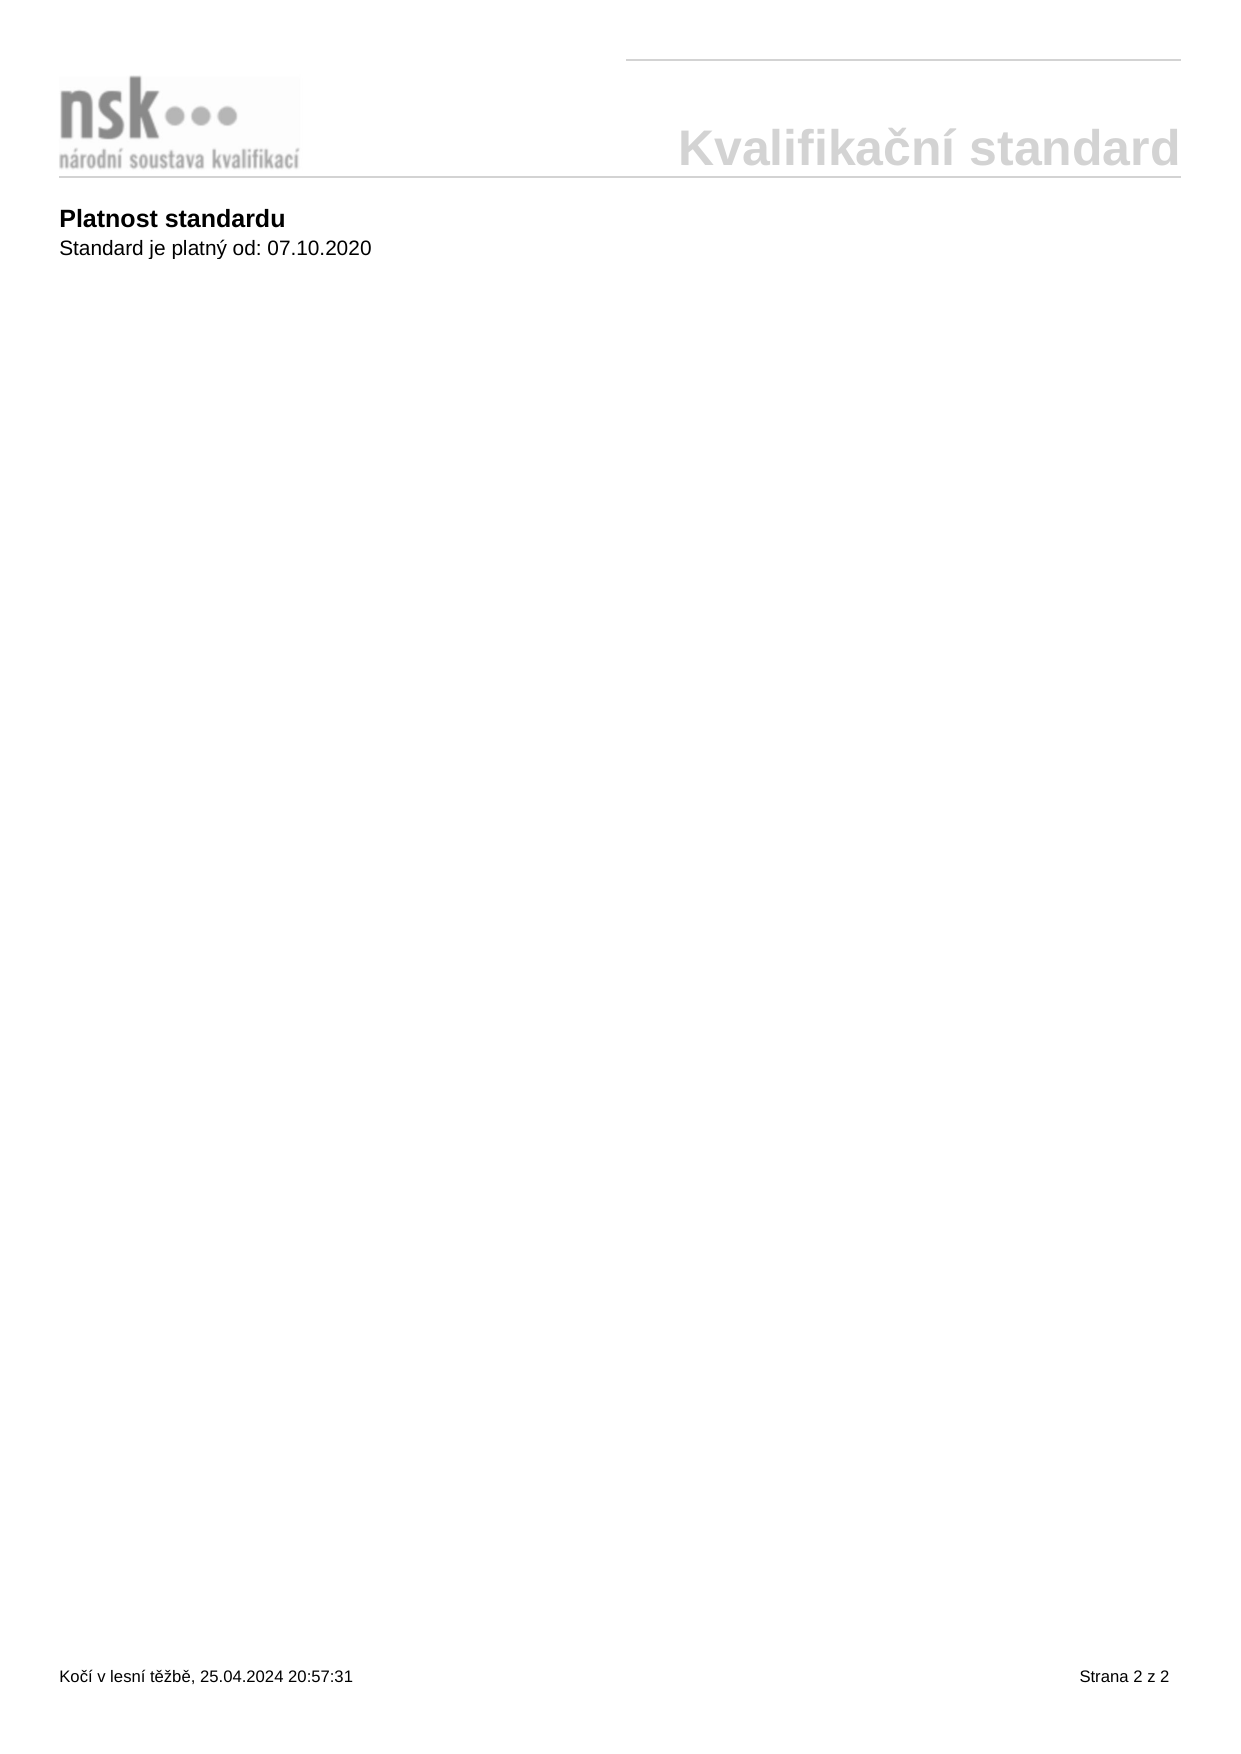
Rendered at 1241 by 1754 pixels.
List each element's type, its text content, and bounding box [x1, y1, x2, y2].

table_cell [620, 1409, 626, 1658]
table_cell [59, 859, 483, 1159]
table_cell [59, 171, 483, 176]
table_cell [1093, 559, 1169, 859]
table_cell [1093, 1409, 1169, 1658]
table_cell [862, 194, 1093, 200]
table_cell [862, 1159, 1093, 1409]
table_cell [59, 1159, 483, 1409]
table_cell [484, 559, 620, 859]
table_cell [626, 1159, 862, 1409]
table_cell [1093, 859, 1169, 1159]
table_cell [626, 1409, 862, 1658]
table_cell [1169, 1658, 1181, 1694]
table_cell [626, 194, 862, 200]
table_cell [626, 559, 862, 859]
table_cell [862, 559, 1093, 859]
table_cell [620, 259, 626, 559]
table_cell [484, 1159, 620, 1409]
table_cell [1093, 1159, 1169, 1409]
table_cell [59, 559, 483, 859]
table_cell [484, 859, 620, 1159]
table_cell [1169, 859, 1181, 1159]
table_cell [1093, 194, 1169, 200]
table_cell [621, 59, 626, 170]
table_cell [862, 259, 1093, 559]
table_cell [1169, 559, 1181, 859]
table_cell Strana 2 z 2 [862, 1658, 1169, 1694]
table_cell [59, 194, 483, 200]
table_cell [620, 1159, 626, 1409]
table_cell [1169, 1409, 1181, 1658]
table_cell [59, 178, 1181, 194]
table_cell Kočí v lesní těžbě, 25.04.2024 20:57:31 [59, 1658, 862, 1694]
table_cell [626, 859, 862, 1159]
table_cell [626, 259, 862, 559]
table_cell [1169, 1159, 1181, 1409]
table_cell [1093, 259, 1169, 559]
table_cell [862, 859, 1093, 1159]
table_cell [484, 1409, 620, 1658]
table_cell [59, 259, 483, 559]
table_cell [1169, 194, 1181, 200]
table_cell [59, 1409, 483, 1658]
table_cell [484, 171, 620, 176]
table_cell Kvalifikační standard [626, 61, 1181, 176]
table_cell [484, 259, 620, 559]
table_cell [620, 559, 626, 859]
table_cell Standard je platný od: 07.10.2020 [59, 236, 1181, 259]
table_cell [620, 859, 626, 1159]
table_cell Platnost standardu [59, 200, 1181, 236]
picture [58, 59, 621, 171]
table_cell [1169, 259, 1181, 559]
table_cell [484, 194, 620, 200]
table_cell [862, 1409, 1093, 1658]
